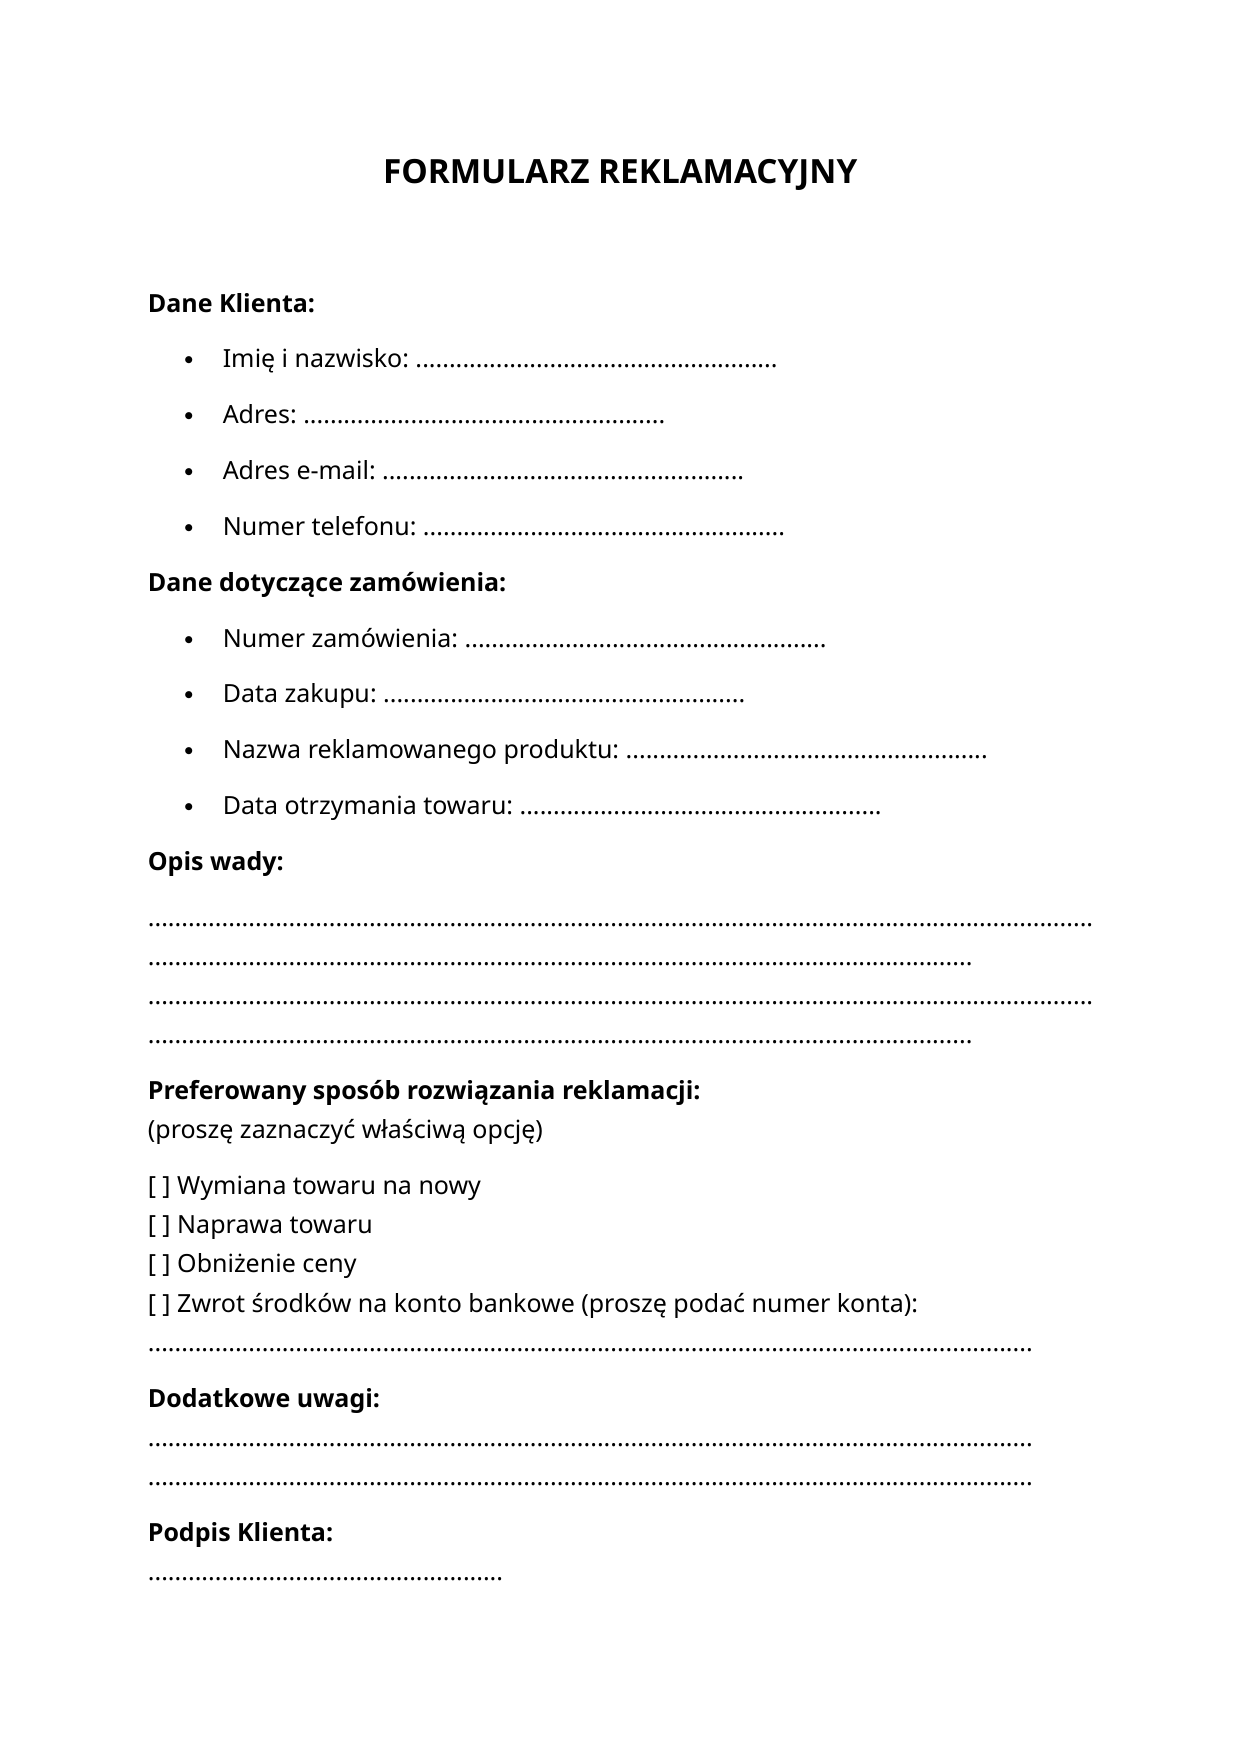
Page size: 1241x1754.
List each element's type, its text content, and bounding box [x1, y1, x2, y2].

list Adres e-mail: ...................................................... [185, 453, 1093, 487]
list Imię i nazwisko: ...................................................... [185, 341, 1093, 375]
text Dodatkowe uwagi: .................................................................................................................................... .................................................................................................................................... [148, 1380, 1093, 1493]
text [ ] Wymiana towaru na nowy [ ] Naprawa towaru [ ] Obniżenie ceny [ ] Zwrot środków na konto bankowe (proszę podać numer konta): .................................................................................................................................... [148, 1168, 1093, 1358]
list Numer telefonu: ...................................................... [185, 509, 1093, 543]
text Dane Klienta: [148, 285, 1093, 319]
list Data otrzymania towaru: ...................................................... [185, 788, 1093, 822]
text FORMULARZ REKLAMACYJNY [148, 148, 1093, 193]
list Data zakupu: ...................................................... [185, 676, 1093, 710]
text Opis wady: [148, 844, 1093, 878]
text ........................................................................................................................................................................................................................................................................ ........................................................................................................................................................................................................................................................................ [148, 899, 1093, 1051]
list Numer zamówienia: ...................................................... [185, 620, 1093, 654]
list Adres: ...................................................... [185, 397, 1093, 431]
text Podpis Klienta: ..................................................... [148, 1514, 1093, 1588]
text Preferowany sposób rozwiązania reklamacji: (proszę zaznaczyć właściwą opcję) [148, 1073, 1093, 1146]
list Nazwa reklamowanego produktu: ...................................................... [185, 732, 1093, 766]
text Dane dotyczące zamówienia: [148, 564, 1093, 598]
